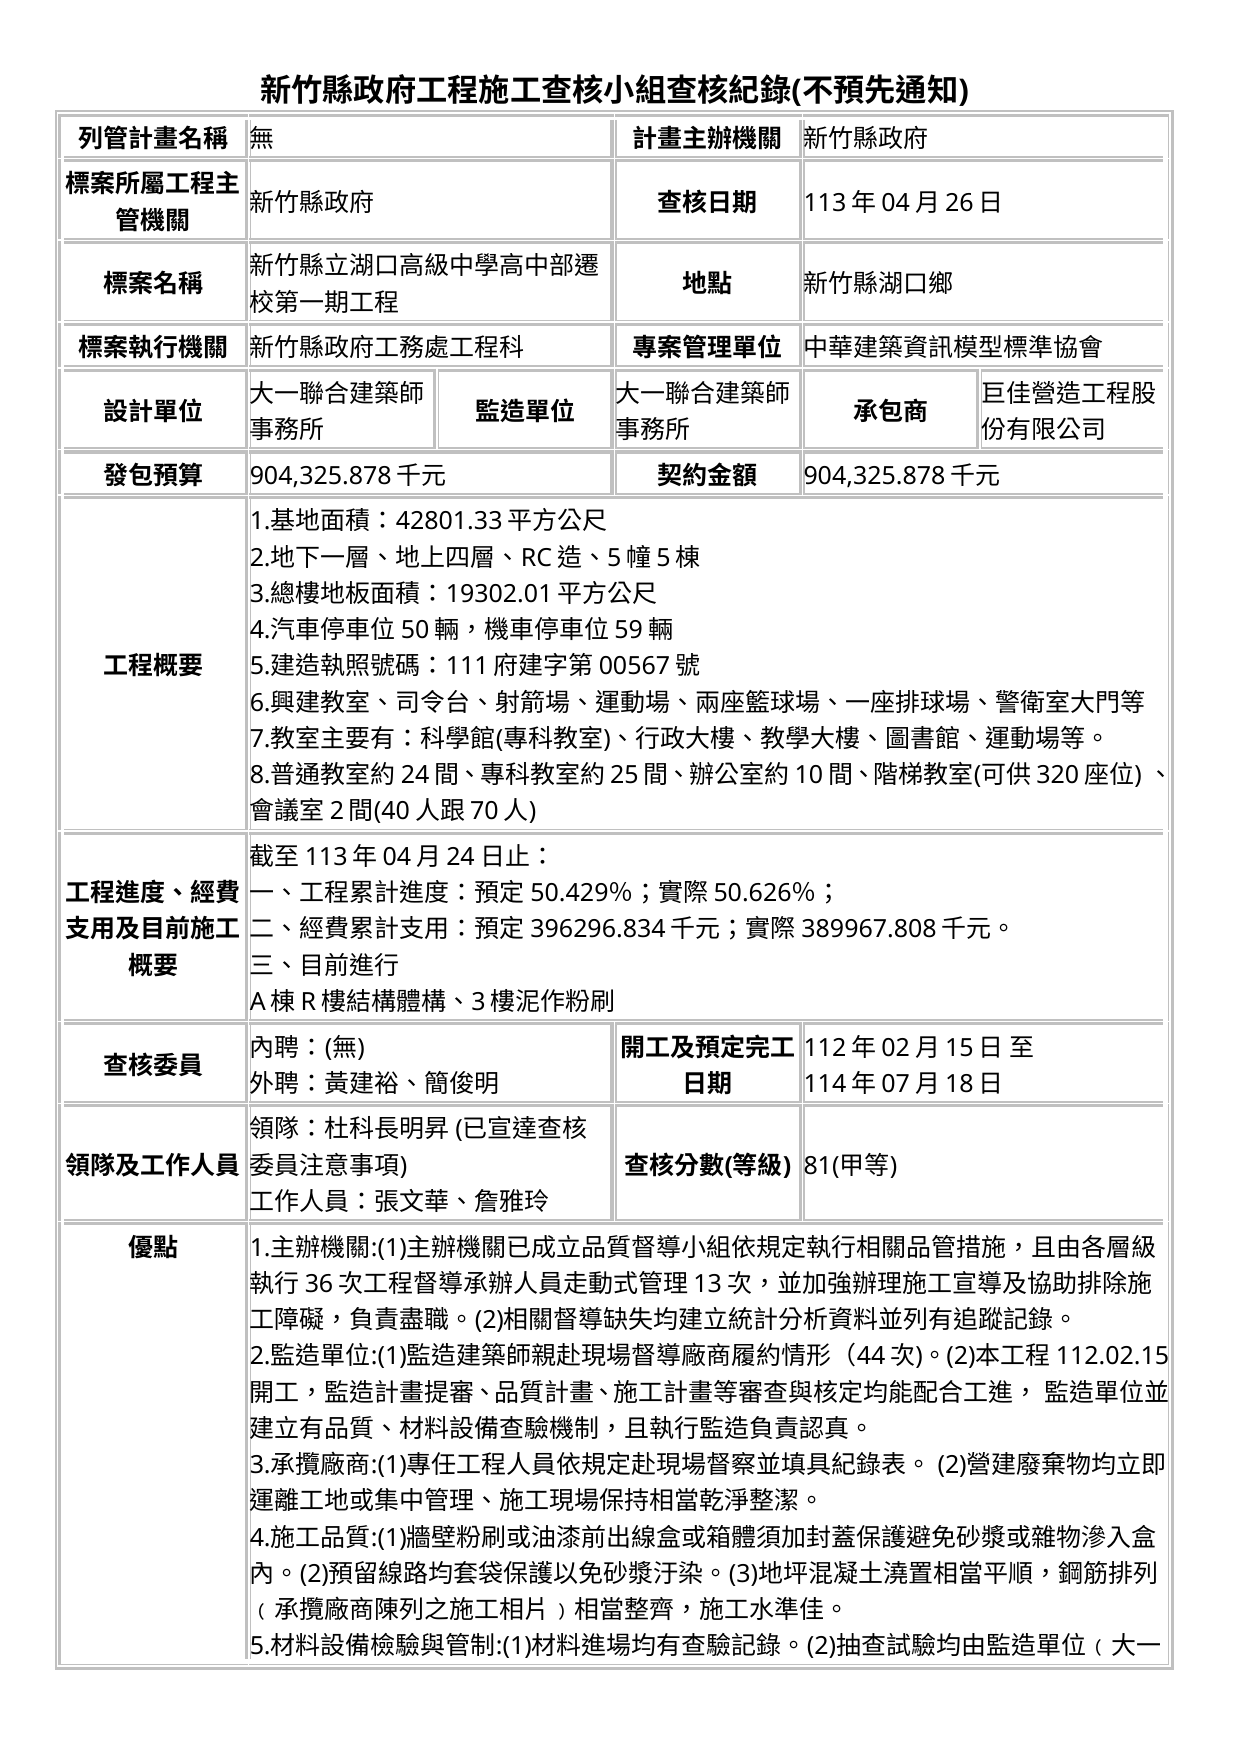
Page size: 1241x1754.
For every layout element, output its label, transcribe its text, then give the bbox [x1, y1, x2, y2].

table_cell 領隊及工作人員 [58, 1101, 248, 1219]
table_header 無 [248, 112, 613, 156]
table_cell 112年02月15日 至 114年07月18日 [802, 1019, 1171, 1101]
table_cell 設計單位 [58, 365, 248, 447]
table_cell 標案名稱 [58, 238, 248, 320]
table_cell 查核委員 [58, 1019, 248, 1101]
table_cell 查核分數(等級) [617, 1107, 799, 1219]
table_cell 標案執行機關 [58, 320, 248, 365]
table_header 列管計畫名稱 [61, 117, 248, 156]
table_cell 領隊：杜科長明昇 (已宣達查核委員注意事項) 工作人員：張文華、詹雅玲 [251, 1107, 610, 1219]
table_cell 1.基地面積：42801.33平方公尺 2.地下一層、地上四層、RC造、5幢5棟 3.總樓地板面積：19302.01平方公尺 4.汽車停車位50輛，機車停車位59輛 5.建造執照號碼：111府建字第00567號 6.興建教室、司令台、射箭場、運動場、兩座籃球場、一座排球場、警衛室大門等 7.教室主要有：科學館(專科教室)、行政大樓、教學大樓、圖書館、運動場等。 8.普通教室約24間、專科教室約25間、辦公室約10間、階梯教室(可供320座位) 、會議室2間(40人跟70人) [248, 493, 1171, 828]
table_cell 中華建築資訊模型標準協會 [802, 320, 1171, 365]
table_cell 專案管理單位 [617, 326, 799, 365]
table_cell 監造單位 [439, 372, 610, 447]
table_header 新竹縣政府 [802, 112, 1171, 156]
table_cell 大一聯合建築師事務所 [251, 372, 433, 447]
table_cell 發包預算 [58, 447, 248, 493]
table_cell 地點 [617, 244, 799, 320]
table_cell 81(甲等) [802, 1101, 1171, 1219]
text 新竹縣政府工程施工查核小組查核紀錄(不預先通知) [65, 65, 1163, 110]
table_cell 新竹縣政府工務處工程科 [251, 326, 610, 365]
table_cell 新竹縣立湖口高級中學高中部遷校第一期工程 [251, 244, 610, 320]
table_cell 大一聯合建築師事務所 [617, 372, 799, 447]
table_cell 內聘：(無) 外聘：黃建裕、簡俊明 [251, 1025, 610, 1101]
table_cell 113年04月26日 [802, 156, 1171, 238]
table_header 計畫主辦機關 [614, 112, 802, 156]
table_cell 904,325.878千元 [802, 447, 1171, 493]
table_cell 新竹縣政府 [251, 162, 610, 238]
table_cell 巨佳營造工程股份有限公司 [979, 365, 1171, 447]
table_cell 新竹縣湖口鄉 [802, 238, 1171, 320]
table_cell 1.主辦機關:(1)主辦機關已成立品質督導小組依規定執行相關品管措施，且由各層級執行36次工程督導承辦人員走動式管理13次，並加強辦理施工宣導及協助排除施工障礙，負責盡職。(2)相關督導缺失均建立統計分析資料並列有追蹤記錄。 2.監造單位:(1)監造建築師親赴現場督導廠商履約情形（44次)。(2)本工程112.02.15開工，監造計畫提審、品質計畫、施工計畫等審查與核定均能配合工進， 監造單位並建立有品質、材料設備查驗機制，且執行監造負責認真。 3.承攬廠商:(1)專任工程人員依規定赴現場督察並填具紀錄表。 (2)營建廢棄物均立即運離工地或集中管理、施工現場保持相當乾淨整潔。 4.施工品質:(1)牆壁粉刷或油漆前出線盒或箱體須加封蓋保護避免砂漿或雜物滲入盒內。(2)預留線路均套袋保護以免砂漿汙染。(3)地坪混凝土澆置相當平順，鋼筋排列﹙承攬廠商陳列之施工相片﹚相當整齊，施工水準佳。 5.材料設備檢驗與管制:(1)材料進場均有查驗記錄。(2)抽查試驗均由監造單位﹙大一 [248, 1219, 1171, 1663]
table_cell 工程概要 [58, 493, 248, 828]
table_cell 契約金額 [617, 454, 799, 493]
table_cell 標案所屬工程主管機關 [58, 156, 248, 238]
table_cell 工程進度、經費支用及目前施工概要 [58, 829, 248, 1019]
table_cell 904,325.878千元 [251, 454, 610, 493]
table_cell 承包商 [805, 372, 976, 447]
table_cell 優點 [58, 1219, 248, 1663]
table_cell 截至113年04月24日止： 一、工程累計進度：預定 50.429％；實際50.626％； 二、經費累計支用：預定 396296.834千元；實際 389967.808千元。 三、目前進行 A棟R樓結構體構、3樓泥作粉刷 [248, 829, 1171, 1019]
table_cell 開工及預定完工日期 [617, 1025, 799, 1101]
table_cell 查核日期 [617, 162, 799, 238]
